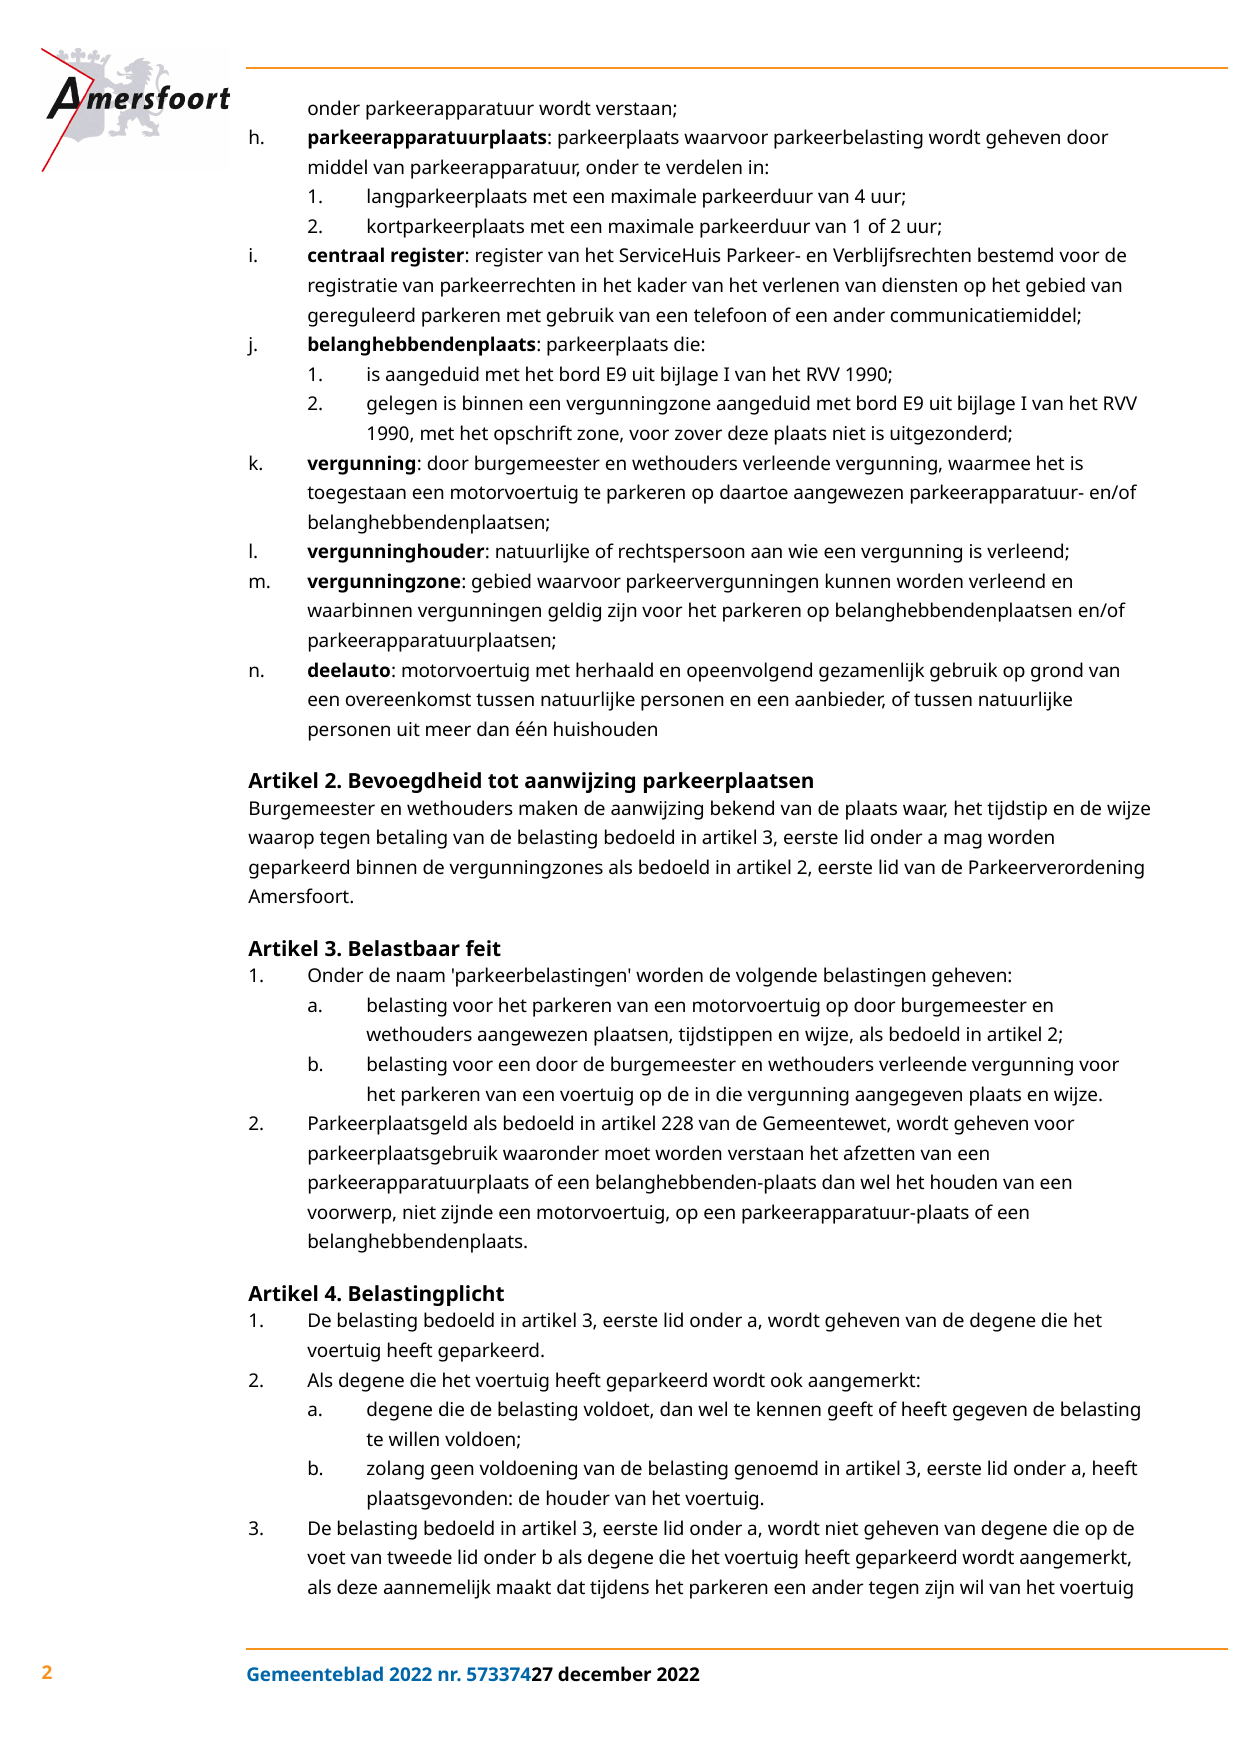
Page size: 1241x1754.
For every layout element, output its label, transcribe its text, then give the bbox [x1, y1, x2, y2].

text Burgemeester en wethouders maken de aanwijzing bekend van de plaats waar, het tijdstip en de wijze waarop tegen betaling van de belasting bedoeld in artikel 3, eerste lid onder a mag worden geparkeerd binnen de vergunningzones als bedoeld in artikel 2, eerste lid van de Parkeerverordening Amersfoort. [248, 795, 1152, 909]
list belasting voor het parkeren van een motorvoertuig op door burgemeester en wethouders aangewezen plaatsen, tijdstippen en wijze, als bedoeld in artikel 2; [307, 992, 1152, 1047]
list De belasting bedoeld in artikel 3, eerste lid onder a, wordt niet geheven van degene die op de voet van tweede lid onder b als degene die het voertuig heeft geparkeerd wordt aangemerkt, als deze aannemelijk maakt dat tijdens het parkeren een ander tegen zijn wil van het voertuig [248, 1515, 1152, 1599]
list Als degene die het voertuig heeft geparkeerd wordt ook aangemerkt: [248, 1367, 1152, 1392]
list vergunninghouder: natuurlijke of rechtspersoon aan wie een vergunning is verleend; [248, 538, 1152, 564]
list belanghebbendenplaats: parkeerplaats die: [248, 331, 1152, 357]
list kortparkeerplaats met een maximale parkeerduur van 1 of 2 uur; [307, 213, 1152, 239]
list zolang geen voldoening van de belasting genoemd in artikel 3, eerste lid onder a, heeft plaatsgevonden: de houder van het voertuig. [307, 1456, 1152, 1511]
list Onder de naam 'parkeerbelastingen' worden de volgende belastingen geheven: [248, 962, 1152, 988]
list centraal register: register van het ServiceHuis Parkeer- en Verblijfsrechten bestemd voor de registratie van parkeerrechten in het kader van het verlenen van diensten op het gebied van gereguleerd parkeren met gebruik van een telefoon of een ander communicatiemiddel; [248, 243, 1152, 328]
list De belasting bedoeld in artikel 3, eerste lid onder a, wordt geheven van de degene die het voertuig heeft geparkeerd. [248, 1308, 1152, 1363]
list vergunningzone: gebied waarvoor parkeervergunningen kunnen worden verleend en waarbinnen vergunningen geldig zijn voor het parkeren op belanghebbendenplaatsen en/of parkeerapparatuurplaatsen; [248, 568, 1152, 653]
picture [41, 47, 231, 172]
list degene die de belasting voldoet, dan wel te kennen geeft of heeft gegeven de belasting te willen voldoen; [307, 1396, 1152, 1452]
list is aangeduid met het bord E9 uit bijlage I van het RVV 1990; [307, 361, 1152, 387]
list onder parkeerapparatuur wordt verstaan; [248, 95, 1152, 121]
text Artikel 3. Belastbaar feit [248, 934, 1152, 962]
list parkeerapparatuurplaats: parkeerplaats waarvoor parkeerbelasting wordt geheven door middel van parkeerapparatuur, onder te verdelen in: [248, 124, 1152, 180]
list gelegen is binnen een vergunningzone aangeduid met bord E9 uit bijlage I van het RVV 1990, met het opschrift zone, voor zover deze plaats niet is uitgezonderd; [307, 391, 1152, 446]
list langparkeerplaats met een maximale parkeerduur van 4 uur; [307, 183, 1152, 209]
list belasting voor een door de burgemeester en wethouders verleende vergunning voor het parkeren van een voertuig op de in die vergunning aangegeven plaats en wijze. [307, 1051, 1152, 1107]
list Parkeerplaatsgeld als bedoeld in artikel 228 van de Gemeentewet, wordt geheven voor parkeerplaatsgebruik waaronder moet worden verstaan het afzetten van een parkeerapparatuurplaats of een belanghebbenden-plaats dan wel het houden van een voorwerp, niet zijnde een motorvoertuig, op een parkeerapparatuur-plaats of een belanghebbendenplaats. [248, 1110, 1152, 1254]
text Artikel 4. Belastingplicht [248, 1279, 1152, 1308]
list vergunning: door burgemeester en wethouders verleende vergunning, waarmee het is toegestaan een motorvoertuig te parkeren op daartoe aangewezen parkeerapparatuur- en/of belanghebbendenplaatsen; [248, 450, 1152, 535]
list deelauto: motorvoertuig met herhaald en opeenvolgend gezamenlijk gebruik op grond van een overeenkomst tussen natuurlijke personen en een aanbieder, of tussen natuurlijke personen uit meer dan één huishouden [248, 657, 1152, 742]
text Artikel 2. Bevoegdheid tot aanwijzing parkeerplaatsen [248, 766, 1152, 795]
